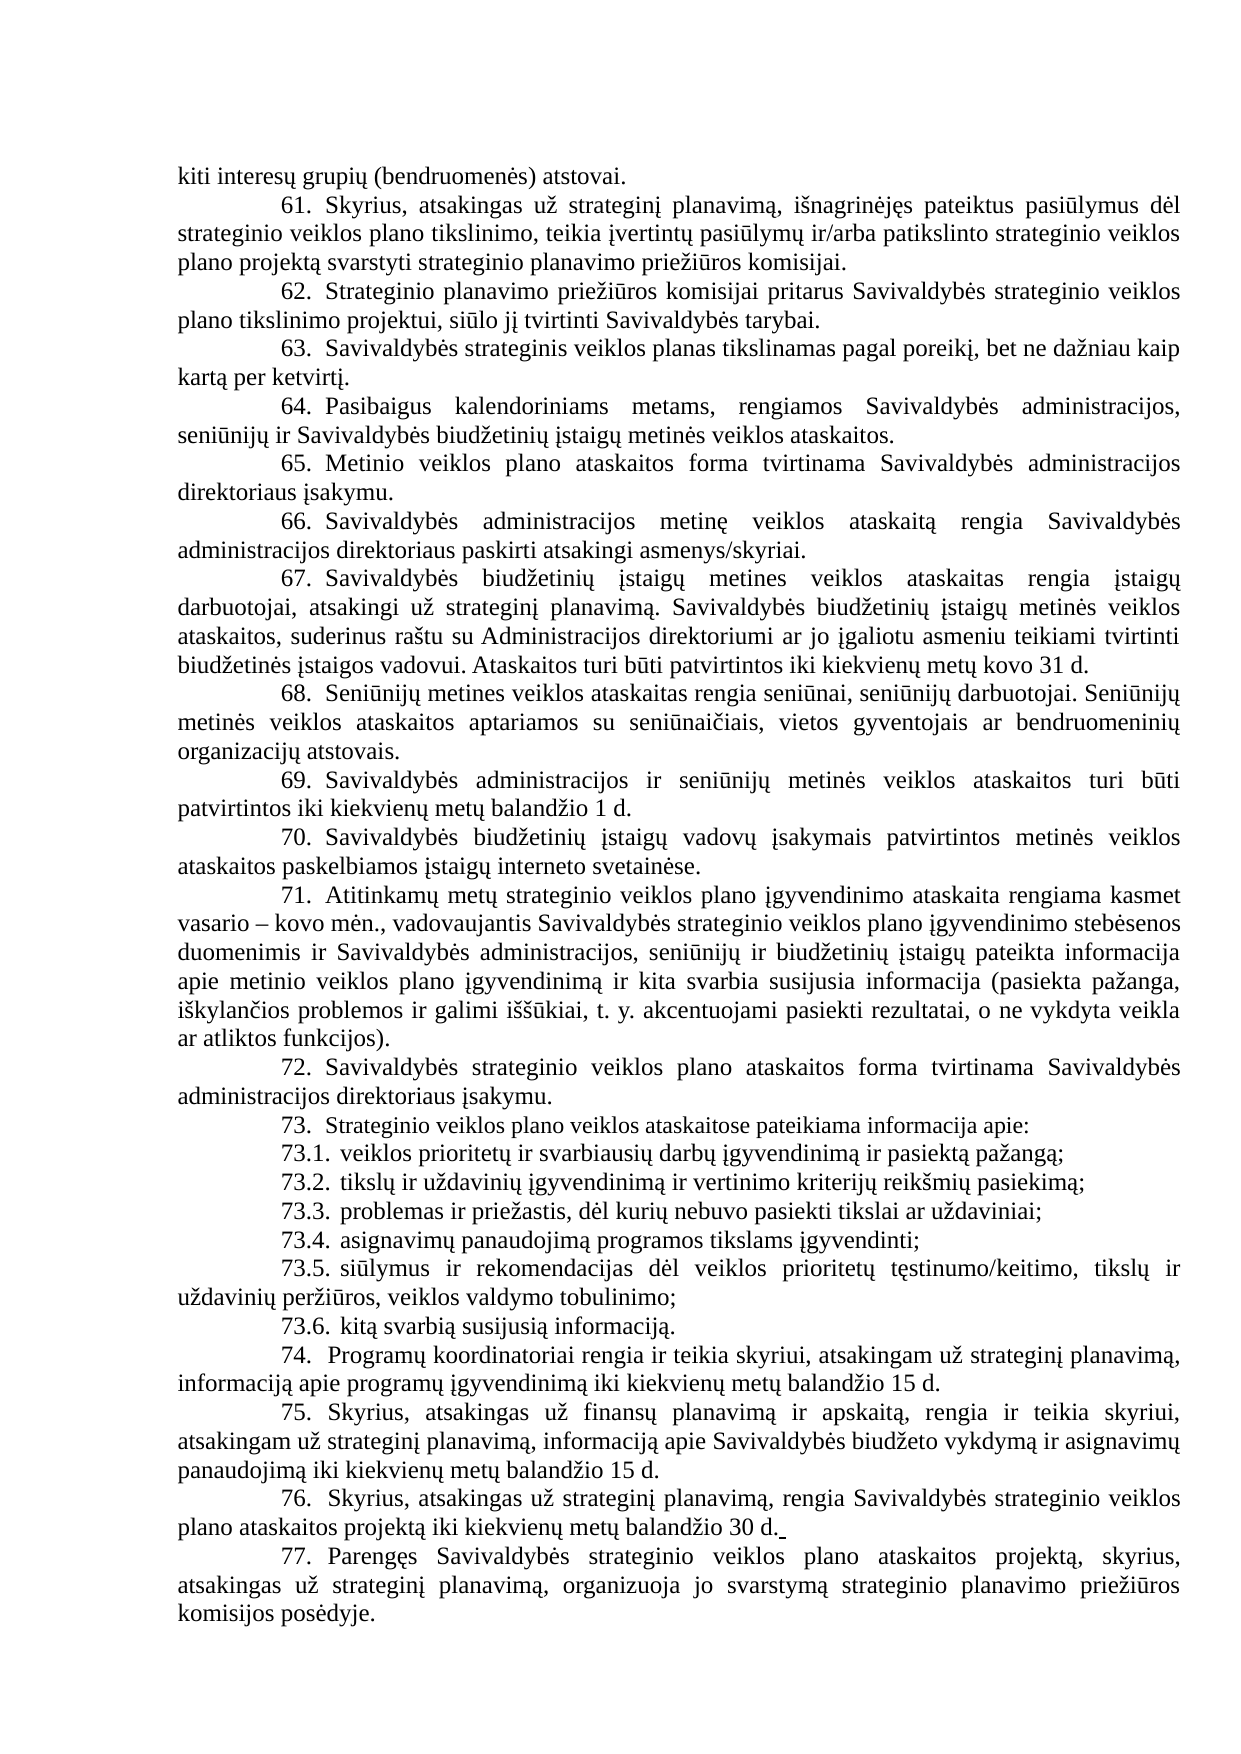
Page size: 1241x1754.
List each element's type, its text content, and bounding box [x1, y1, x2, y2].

text 72. Savivaldybės strateginio veiklos plano ataskaitos forma tvirtinama Savivaldybės administracijos direktoriaus įsakymu. [177, 1052, 1181, 1110]
text 73.5. siūlymus ir rekomendacijas dėl veiklos prioritetų tęstinumo/keitimo, tikslų ir uždavinių peržiūros, veiklos valdymo tobulinimo; [177, 1253, 1181, 1311]
text 73.1. veiklos prioritetų ir svarbiausių darbų įgyvendinimą ir pasiektą pažangą; [281, 1138, 1181, 1167]
text 62. Strateginio planavimo priežiūros komisijai pritarus Savivaldybės strateginio veiklos plano tikslinimo projektui, siūlo jį tvirtinti Savivaldybės tarybai. [177, 276, 1181, 333]
text 65. Metinio veiklos plano ataskaitos forma tvirtinama Savivaldybės administracijos direktoriaus įsakymu. [177, 448, 1181, 506]
text 71. Atitinkamų metų strateginio veiklos plano įgyvendinimo ataskaita rengiama kasmet vasario – kovo mėn., vadovaujantis Savivaldybės strateginio veiklos plano įgyvendinimo stebėsenos duomenimis ir Savivaldybės administracijos, seniūnijų ir biudžetinių įstaigų pateikta informacija apie metinio veiklos plano įgyvendinimą ir kita svarbia susijusia informacija (pasiekta pažanga, iškylančios problemos ir galimi iššūkiai, t. y. akcentuojami pasiekti rezultatai, o ne vykdyta veikla ar atliktos funkcijos). [177, 880, 1181, 1052]
text 76. Skyrius, atsakingas už strateginį planavimą, rengia Savivaldybės strateginio veiklos plano ataskaitos projektą iki kiekvienų metų balandžio 30 d. [177, 1483, 1181, 1541]
text 70. Savivaldybės biudžetinių įstaigų vadovų įsakymais patvirtintos metinės veiklos ataskaitos paskelbiamos įstaigų interneto svetainėse. [177, 822, 1181, 880]
text 63. Savivaldybės strateginis veiklos planas tikslinamas pagal poreikį, bet ne dažniau kaip kartą per ketvirtį. [177, 333, 1181, 391]
text kiti interesų grupių (bendruomenės) atstovai. [177, 161, 1181, 190]
text 68. Seniūnijų metines veiklos ataskaitas rengia seniūnai, seniūnijų darbuotojai. Seniūnijų metinės veiklos ataskaitos aptariamos su seniūnaičiais, vietos gyventojais ar bendruomeninių organizacijų atstovais. [177, 678, 1181, 765]
text 73. Strateginio veiklos plano veiklos ataskaitose pateikiama informacija apie: [177, 1110, 1181, 1138]
text 73.4. asignavimų panaudojimą programos tikslams įgyvendinti; [281, 1225, 1181, 1253]
text 73.3. problemas ir priežastis, dėl kurių nebuvo pasiekti tikslai ar uždaviniai; [281, 1196, 1181, 1225]
text 64. Pasibaigus kalendoriniams metams, rengiamos Savivaldybės administracijos, seniūnijų ir Savivaldybės biudžetinių įstaigų metinės veiklos ataskaitos. [177, 391, 1181, 448]
text 75. Skyrius, atsakingas už finansų planavimą ir apskaitą, rengia ir teikia skyriui, atsakingam už strateginį planavimą, informaciją apie Savivaldybės biudžeto vykdymą ir asignavimų panaudojimą iki kiekvienų metų balandžio 15 d. [177, 1397, 1181, 1483]
text 67. Savivaldybės biudžetinių įstaigų metines veiklos ataskaitas rengia įstaigų darbuotojai, atsakingi už strateginį planavimą. Savivaldybės biudžetinių įstaigų metinės veiklos ataskaitos, suderinus raštu su Administracijos direktoriumi ar jo įgaliotu asmeniu teikiami tvirtinti biudžetinės įstaigos vadovui. Ataskaitos turi būti patvirtintos iki kiekvienų metų kovo 31 d. [177, 563, 1181, 678]
text 73.2. tikslų ir uždavinių įgyvendinimą ir vertinimo kriterijų reikšmių pasiekimą; [281, 1167, 1181, 1196]
text 69. Savivaldybės administracijos ir seniūnijų metinės veiklos ataskaitos turi būti patvirtintos iki kiekvienų metų balandžio 1 d. [177, 765, 1181, 822]
text 74. Programų koordinatoriai rengia ir teikia skyriui, atsakingam už strateginį planavimą, informaciją apie programų įgyvendinimą iki kiekvienų metų balandžio 15 d. [177, 1340, 1181, 1397]
text 66. Savivaldybės administracijos metinę veiklos ataskaitą rengia Savivaldybės administracijos direktoriaus paskirti atsakingi asmenys/skyriai. [177, 506, 1181, 563]
text 77. Parengęs Savivaldybės strateginio veiklos plano ataskaitos projektą, skyrius, atsakingas už strateginį planavimą, organizuoja jo svarstymą strateginio planavimo priežiūros komisijos posėdyje. [177, 1541, 1181, 1627]
text 61. Skyrius, atsakingas už strateginį planavimą, išnagrinėjęs pateiktus pasiūlymus dėl strateginio veiklos plano tikslinimo, teikia įvertintų pasiūlymų ir/arba patikslinto strateginio veiklos plano projektą svarstyti strateginio planavimo priežiūros komisijai. [177, 190, 1181, 276]
text 73.6. kitą svarbią susijusią informaciją. [177, 1311, 1181, 1340]
